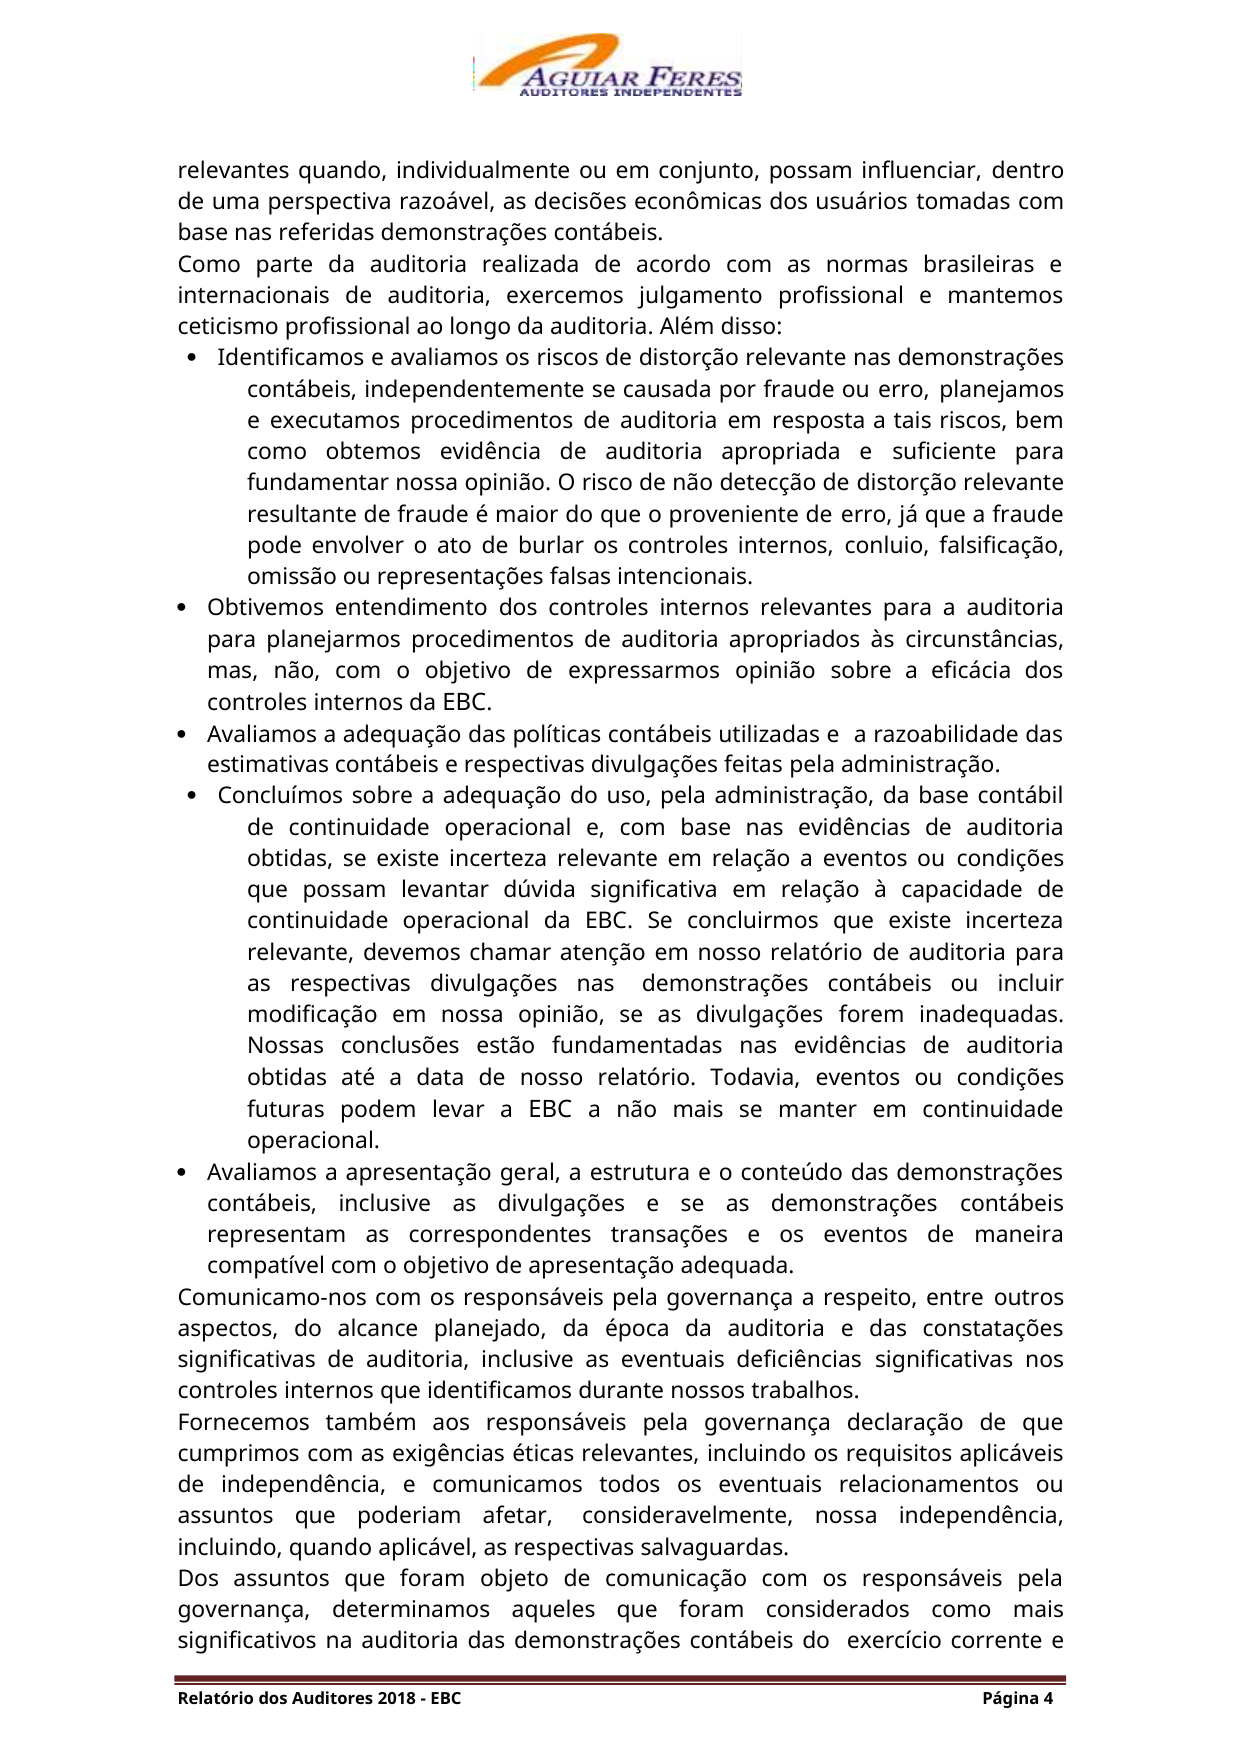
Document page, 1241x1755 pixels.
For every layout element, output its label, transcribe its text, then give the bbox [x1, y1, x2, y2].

text Dos assuntos que foram objeto de comunicação com os responsáveis pela governança, determinamos aqueles que foram considerados como mais significativos na auditoria das demonstrações contábeis do exercício corrente e [177, 1562, 1064, 1656]
list Obtivemos entendimento dos controles internos relevantes para a auditoria para planejarmos procedimentos de auditoria apropriados às circunstâncias, mas, não, com o objetivo de expressarmos opinião sobre a eficácia dos controles internos da EBC. [177, 591, 1064, 718]
list Concluímos sobre a adequação do uso, pela administração, da base contábil de continuidade operacional e, com base nas evidências de auditoria obtidas, se existe incerteza relevante em relação a eventos ou condições que possam levantar dúvida significativa em relação à capacidade de continuidade operacional da EBC. Se concluirmos que existe incerteza relevante, devemos chamar atenção em nosso relatório de auditoria para as respectivas divulgações nas demonstrações contábeis ou incluir modificação em nossa opinião, se as divulgações forem inadequadas. Nossas conclusões estão fundamentadas nas evidências de auditoria obtidas até a data de nosso relatório. Todavia, eventos ou condições futuras podem levar a EBC a não mais se manter em continuidade operacional. [188, 779, 1064, 1156]
list Identificamos e avaliamos os riscos de distorção relevante nas demonstrações contábeis, independentemente se causada por fraude ou erro, planejamos e executamos procedimentos de auditoria em resposta a tais riscos, bem como obtemos evidência de auditoria apropriada e suficiente para fundamentar nossa opinião. O risco de não detecção de distorção relevante resultante de fraude é maior do que o proveniente de erro, já que a fraude pode envolver o ato de burlar os controles internos, conluio, falsificação, omissão ou representações falsas intencionais. [188, 341, 1064, 591]
text Comunicamo-nos com os responsáveis pela governança a respeito, entre outros aspectos, do alcance planejado, da época da auditoria e das constatações significativas de auditoria, inclusive as eventuais deficiências significativas nos controles internos que identificamos durante nossos trabalhos. [177, 1281, 1064, 1406]
text Como parte da auditoria realizada de acordo com as normas brasileiras e internacionais de auditoria, exercemos julgamento profissional e mantemos ceticismo profissional ao longo da auditoria. Além disso: [177, 247, 1064, 341]
list Avaliamos a apresentação geral, a estrutura e o conteúdo das demonstrações contábeis, inclusive as divulgações e se as demonstrações contábeis representam as correspondentes transações e os eventos de maneira compatível com o objetivo de apresentação adequada. [177, 1156, 1064, 1281]
text Fornecemos também aos responsáveis pela governança declaração de que cumprimos com as exigências éticas relevantes, incluindo os requisitos aplicáveis de independência, e comunicamos todos os eventuais relacionamentos ou assuntos que poderiam afetar, consideravelmente, nossa independência, incluindo, quando aplicável, as respectivas salvaguardas. [177, 1406, 1064, 1562]
text relevantes quando, individualmente ou em conjunto, possam influenciar, dentro de uma perspectiva razoável, as decisões econômicas dos usuários tomadas com base nas referidas demonstrações contábeis. [177, 154, 1064, 247]
list Avaliamos a adequação das políticas contábeis utilizadas e a razoabilidade das estimativas contábeis e respectivas divulgações feitas pela administração. [177, 718, 1064, 779]
